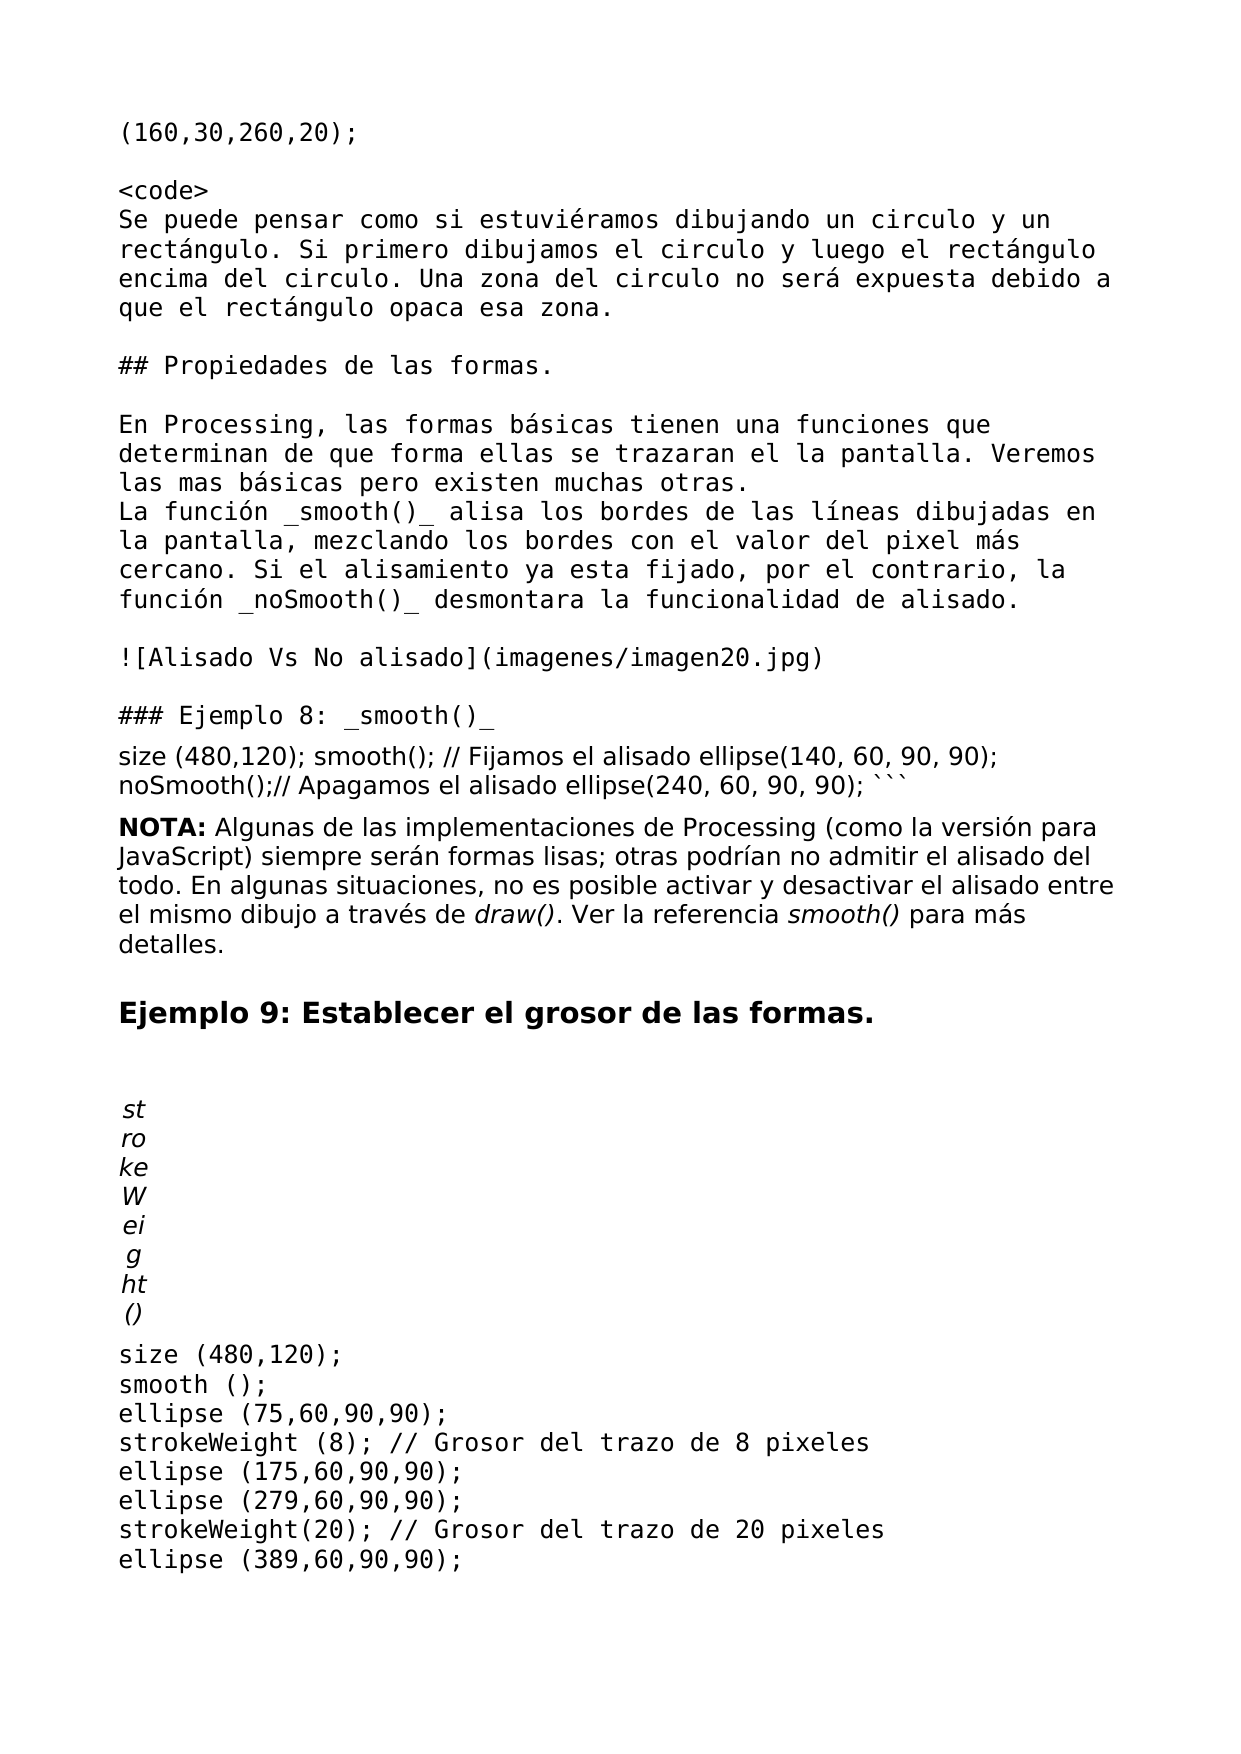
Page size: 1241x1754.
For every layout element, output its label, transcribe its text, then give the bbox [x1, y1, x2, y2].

text NOTA: Algunas de las implementaciones de Processing (como la versión para JavaScript) siempre serán formas lisas; otras podrían no admitir el alisado del todo. En algunas situaciones, no es posible activar y desactivar el alisado entre el mismo dibujo a través de draw(). Ver la referencia smooth() para más detalles. [118, 813, 1122, 959]
text size (480,120); smooth(); // Fijamos el alisado ellipse(140, 60, 90, 90); noSmooth();// Apagamos el alisado ellipse(240, 60, 90, 90); ``` [118, 742, 1122, 801]
text strokeWeight() [118, 1056, 152, 1328]
text (160,30,260,20); <code> Se puede pensar como si estuviéramos dibujando un circulo y un rectángulo. Si primero dibujamos el circulo y luego el rectángulo encima del circulo. Una zona del circulo no será expuesta debido a que el rectángulo opaca esa zona. ## Propiedades de las formas. En Processing, las formas básicas tienen una funciones que determinan de que forma ellas se trazaran el la pantalla. Veremos las mas básicas pero existen muchas otras. La función _smooth()_ alisa los bordes de las líneas dibujadas en la pantalla, mezclando los bordes con el valor del pixel más cercano. Si el alisamiento ya esta fijado, por el contrario, la función _noSmooth()_ desmontara la funcionalidad de alisado. ![Alisado Vs No alisado](imagenes/imagen20.jpg) ### Ejemplo 8: _smooth()_ [118, 118, 1122, 731]
text size (480,120); smooth (); ellipse (75,60,90,90); strokeWeight (8); // Grosor del trazo de 8 pixeles ellipse (175,60,90,90); ellipse (279,60,90,90); strokeWeight(20); // Grosor del trazo de 20 pixeles ellipse (389,60,90,90); [118, 1341, 1122, 1574]
subtitle Ejemplo 9: Establecer el grosor de las formas. [118, 997, 1122, 1031]
